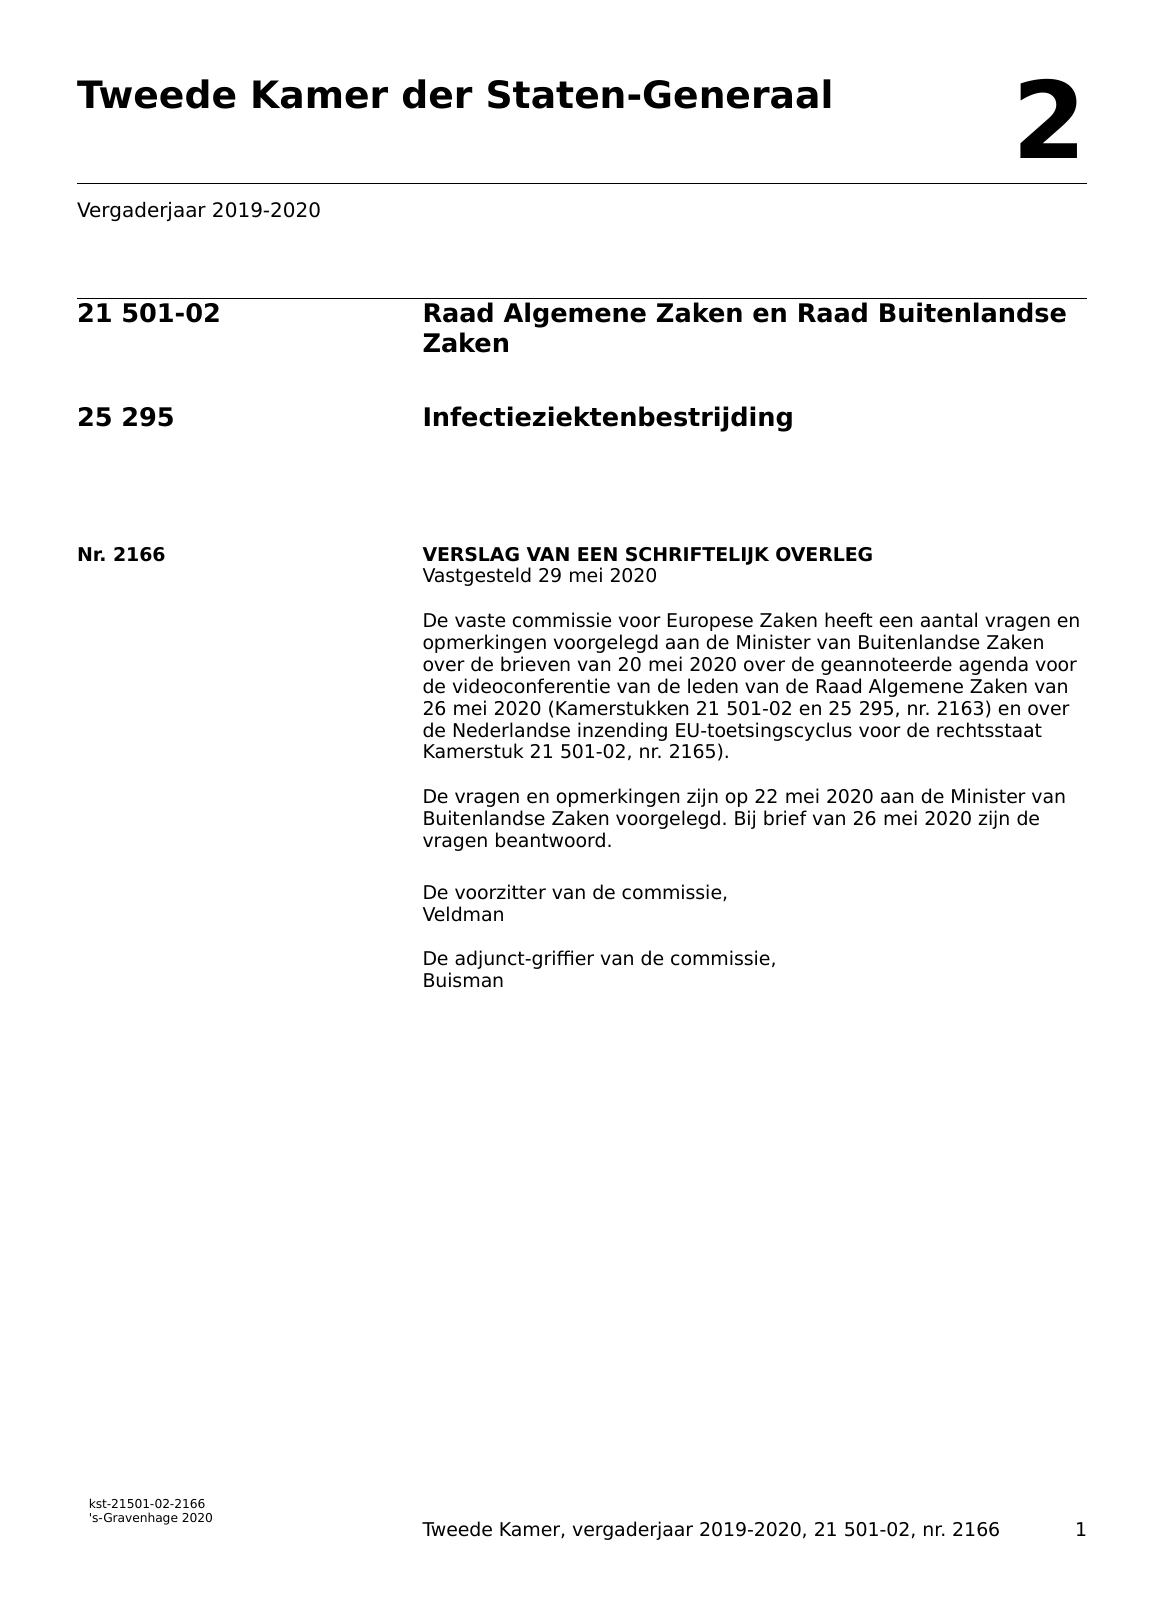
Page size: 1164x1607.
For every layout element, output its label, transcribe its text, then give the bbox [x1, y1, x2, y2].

table_cell Vergaderjaar 2019-2020 [77, 184, 1087, 298]
text 's-Gravenhage 2020 [88, 1511, 323, 1525]
subtitle 21 501-02 Raad Algemene Zaken en Raad Buitenlandse Zaken [77, 299, 1087, 358]
text De vaste commissie voor Europese Zaken heeft een aantal vragen en opmerkingen voorgelegd aan de Minister van Buitenlandse Zaken over de brieven van 20 mei 2020 over de geannoteerde agenda voor de videoconferentie van de leden van de Raad Algemene Zaken van 26 mei 2020 (Kamerstukken 21 501-02 en 25 295, nr. 2163) en over de Nederlandse inzending EU-toetsingscyclus voor de rechtsstaat Kamerstuk 21 501-02, nr. 2165). [422, 609, 1087, 763]
table_header 2 [886, 59, 1087, 183]
text De vragen en opmerkingen zijn op 22 mei 2020 aan de Minister van Buitenlandse Zaken voorgelegd. Bij brief van 26 mei 2020 zijn de vragen beantwoord. [422, 786, 1087, 852]
subtitle Nr. 2166 VERSLAG VAN EEN SCHRIFTELIJK OVERLEG [77, 543, 1087, 565]
text kst-21501-02-2166 [88, 1497, 323, 1511]
text De adjunct-griffier van de commissie, Buisman [422, 948, 1087, 992]
table_header Tweede Kamer der Staten-Generaal [77, 59, 886, 183]
text De voorzitter van de commissie, Veldman [422, 882, 1087, 926]
text Vastgesteld 29 mei 2020 [422, 565, 1087, 587]
subtitle 25 295 Infectieziektenbestrijding [77, 403, 1087, 432]
